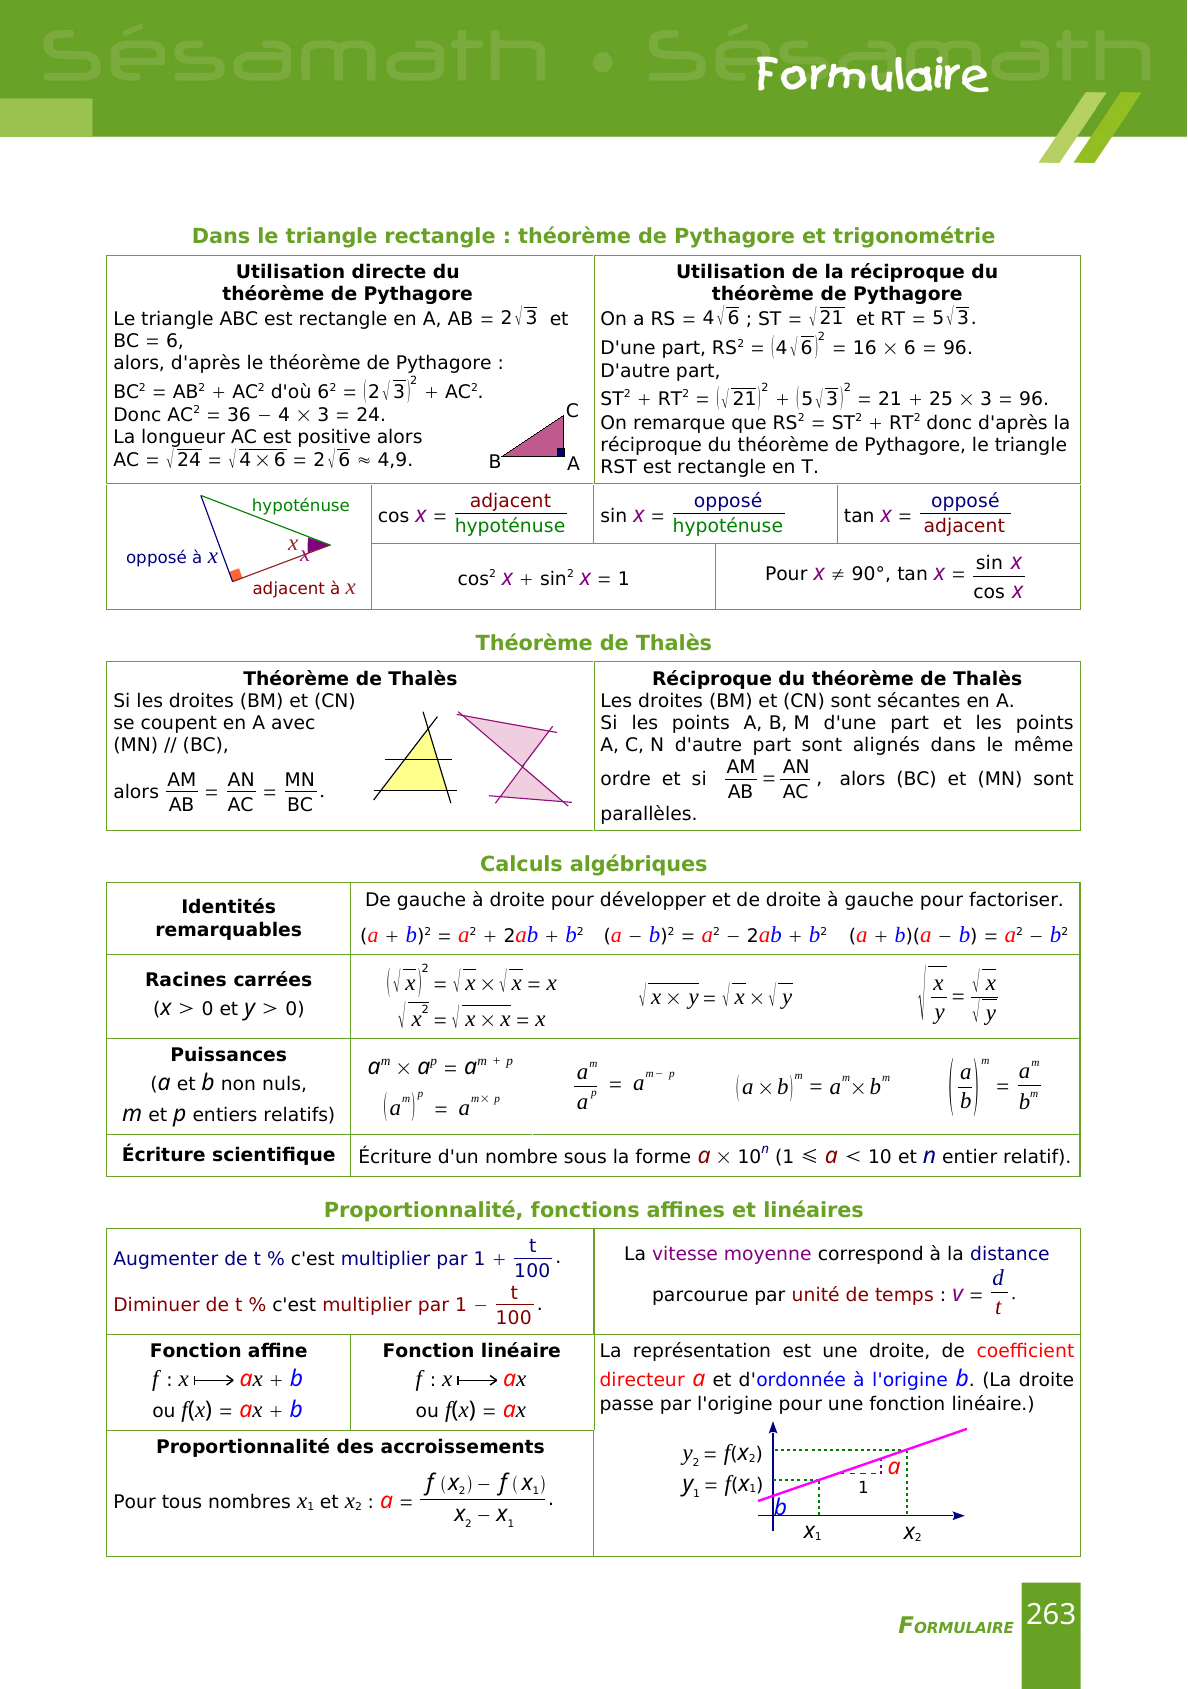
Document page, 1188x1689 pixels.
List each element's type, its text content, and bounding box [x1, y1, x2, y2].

table_cell (a − b)2 = a2 − 2ab  b2 [593, 917, 837, 954]
table_header tan x = [838, 485, 1080, 543]
table_header La vitesse moyenne correspond à la distance parcourue par unité de temps : v = [595, 1229, 1080, 1334]
table_cell [533, 1039, 715, 1134]
table_cell (a  b)2 = a2  2ab  b2 [351, 917, 593, 954]
table_cell Racines carrées (x  0 et y  0) [107, 955, 350, 1038]
table_cell [774, 1430, 957, 1493]
text Dans le triangle rectangle : théorème de Pythagore et trigonométrie [106, 224, 1081, 249]
text Proportionnalité, fonctions affines et linéaires [106, 1198, 1081, 1222]
picture [0, 0, 1187, 163]
table_cell = [910, 1039, 1079, 1134]
text Calculs algébriques [106, 852, 1081, 876]
table_cell = [715, 1039, 910, 1134]
table_cell Fonction linéaire f : x ax ou f(x) = ax [351, 1335, 593, 1430]
table_cell [351, 955, 593, 1038]
table_cell La représentation est une droite, de coefficient directeur a et d'ordonnée à l'origine b. (La droite passe par l'origine pour une fonction linéaire.) [595, 1335, 1080, 1430]
table_header sin x = [594, 485, 837, 543]
table_cell Puissances (a et b non nuls, m et p entiers relatifs) [107, 1039, 350, 1134]
table_header Augmenter de t % c'est multiplier par 1  Diminuer de t % c'est multiplier par 1 − [107, 1229, 593, 1334]
table_cell Écriture scientifique [107, 1135, 350, 1176]
table_header Réciproque du théorème de Thalès Les droites (BM) et (CN) sont sécantes en A. Si les points A, B, M d'une part et les points A, C, N d'autre part sont alignés dans le même ordre et si alors (BC) et (MN) sont parallèles. [595, 662, 1080, 830]
table_cell (a  b)(a − b) = a2 − b2 [837, 917, 1079, 954]
table_cell [594, 1430, 1080, 1556]
table_cell Pour x ≠ 90°, tan x = [716, 544, 1080, 609]
table_cell Proportionnalité des accroissements Pour tous nombres x1 et x2 : a = [107, 1431, 593, 1556]
text Théorème de Thalès [106, 631, 1081, 655]
table_header De gauche à droite pour développer et de droite à gauche pour factoriser. [351, 883, 1079, 917]
table_cell am × ap = am + p [351, 1039, 532, 1134]
table_header cos x = [372, 485, 593, 543]
table_cell Écriture d'un nombre sous la forme a × 10n (1  a  10 et n entier relatif). [351, 1135, 1079, 1176]
table_cell [777, 1504, 783, 1514]
table_cell cos2 x  sin2 x = 1 [372, 544, 715, 609]
table_header Utilisation de la réciproque du théorème de Pythagore On a RS =; ST = et RT = D'une part, RS2 == 16 × 6 = 96. D'autre part, ST2  RT2 == 21  25 × 3 = 96. On remarque que RS2 = ST2  RT2 donc d'après la réciproque du théorème de Pythagore, le triangle RST est rectangle en T. [595, 256, 1080, 483]
table_cell Fonction affine f : x ax  b ou f(x) = ax  b [107, 1335, 350, 1430]
table_cell [593, 955, 837, 1038]
table_header Identités remarquables [107, 883, 350, 954]
table_cell [837, 955, 1079, 1038]
table_cell [107, 485, 371, 609]
table_header Utilisation directe du théorème de Pythagore Le triangle ABC est rectangle en A, AB = et BC = 6, alors, d'après le théorème de Pythagore : BC2 = AB2  AC2 d'où 62 = AC2. Donc AC2 = 36 − 4 × 3 = 24. La longueur AC est positive alors AC ===» 4,9. [107, 256, 593, 483]
table_header Théorème de Thalès Si les droites (BM) et (CN) se coupent en A avec (MN) // (BC), alors== [107, 662, 593, 830]
